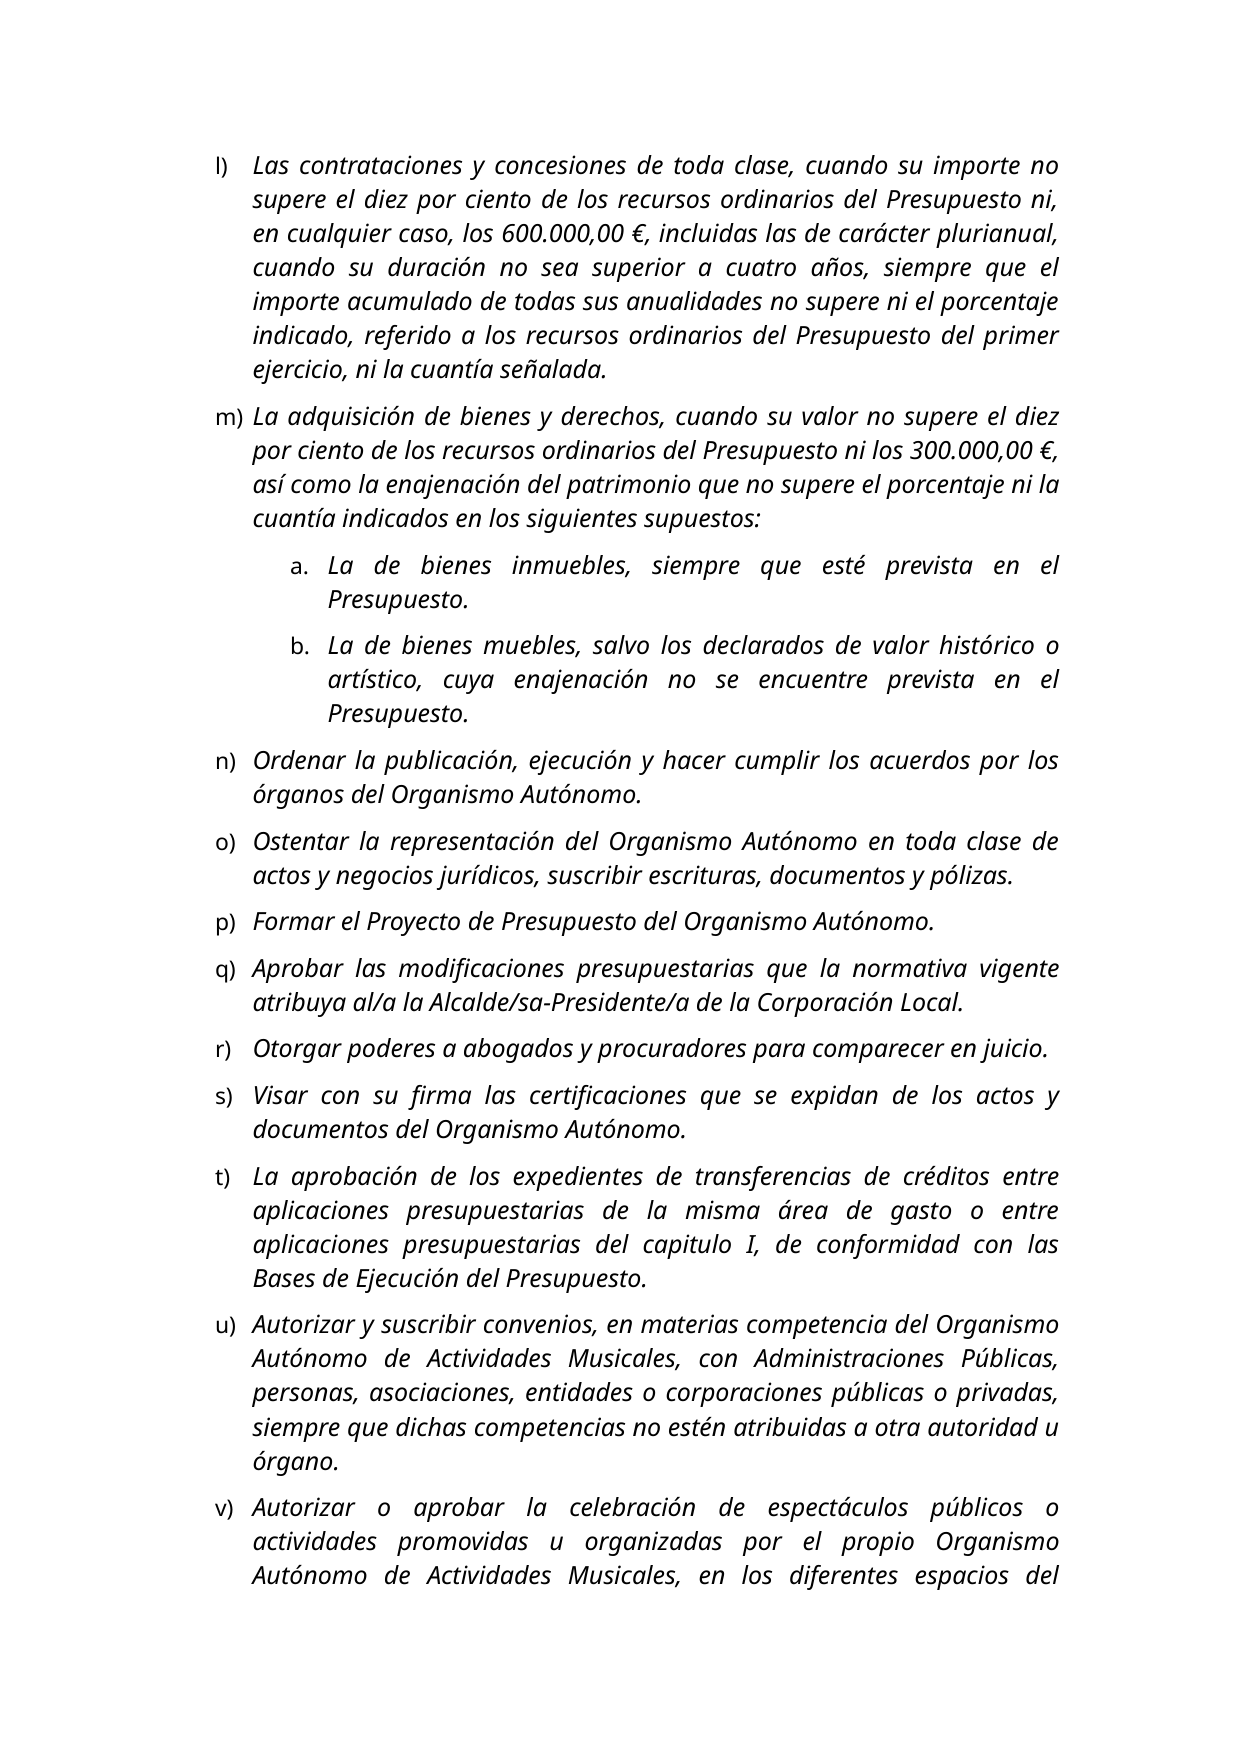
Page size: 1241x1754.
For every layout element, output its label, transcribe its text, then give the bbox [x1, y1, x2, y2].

list Formar el Proyecto de Presupuesto del Organismo Autónomo. [215, 904, 1063, 938]
list La de bienes inmuebles, siempre que esté prevista en el Presupuesto. [290, 547, 1063, 615]
list Aprobar las modificaciones presupuestarias que la normativa vigente atribuya al/a la Alcalde/sa-Presidente/a de la Corporación Local. [215, 950, 1063, 1018]
list Ordenar la publicación, ejecución y hacer cumplir los acuerdos por los órganos del Organismo Autónomo. [215, 743, 1063, 811]
list La de bienes muebles, salvo los declarados de valor histórico o artístico, cuya enajenación no se encuentre prevista en el Presupuesto. [290, 628, 1063, 730]
list Autorizar o aprobar la celebración de espectáculos públicos o actividades promovidas u organizadas por el propio Organismo Autónomo de Actividades Musicales, en los diferentes espacios del [215, 1490, 1063, 1592]
list Otorgar poderes a abogados y procuradores para comparecer en juicio. [215, 1031, 1063, 1065]
list Autorizar y suscribir convenios, en materias competencia del Organismo Autónomo de Actividades Musicales, con Administraciones Públicas, personas, asociaciones, entidades o corporaciones públicas o privadas, siempre que dichas competencias no estén atribuidas a otra autoridad u órgano. [215, 1307, 1063, 1477]
list Ostentar la representación del Organismo Autónomo en toda clase de actos y negocios jurídicos, suscribir escrituras, documentos y pólizas. [215, 823, 1063, 891]
list La aprobación de los expedientes de transferencias de créditos entre aplicaciones presupuestarias de la misma área de gasto o entre aplicaciones presupuestarias del capitulo I, de conformidad con las Bases de Ejecución del Presupuesto. [215, 1158, 1063, 1294]
list Las contrataciones y concesiones de toda clase, cuando su importe no supere el diez por ciento de los recursos ordinarios del Presupuesto ni, en cualquier caso, los 600.000,00 €, incluidas las de carácter plurianual, cuando su duración no sea superior a cuatro años, siempre que el importe acumulado de todas sus anualidades no supere ni el porcentaje indicado, referido a los recursos ordinarios del Presupuesto del primer ejercicio, ni la cuantía señalada. [215, 148, 1063, 386]
list La adquisición de bienes y derechos, cuando su valor no supere el diez por ciento de los recursos ordinarios del Presupuesto ni los 300.000,00 €, así como la enajenación del patrimonio que no supere el porcentaje ni la cuantía indicados en los siguientes supuestos: [215, 398, 1063, 535]
list Visar con su firma las certificaciones que se expidan de los actos y documentos del Organismo Autónomo. [215, 1078, 1063, 1146]
